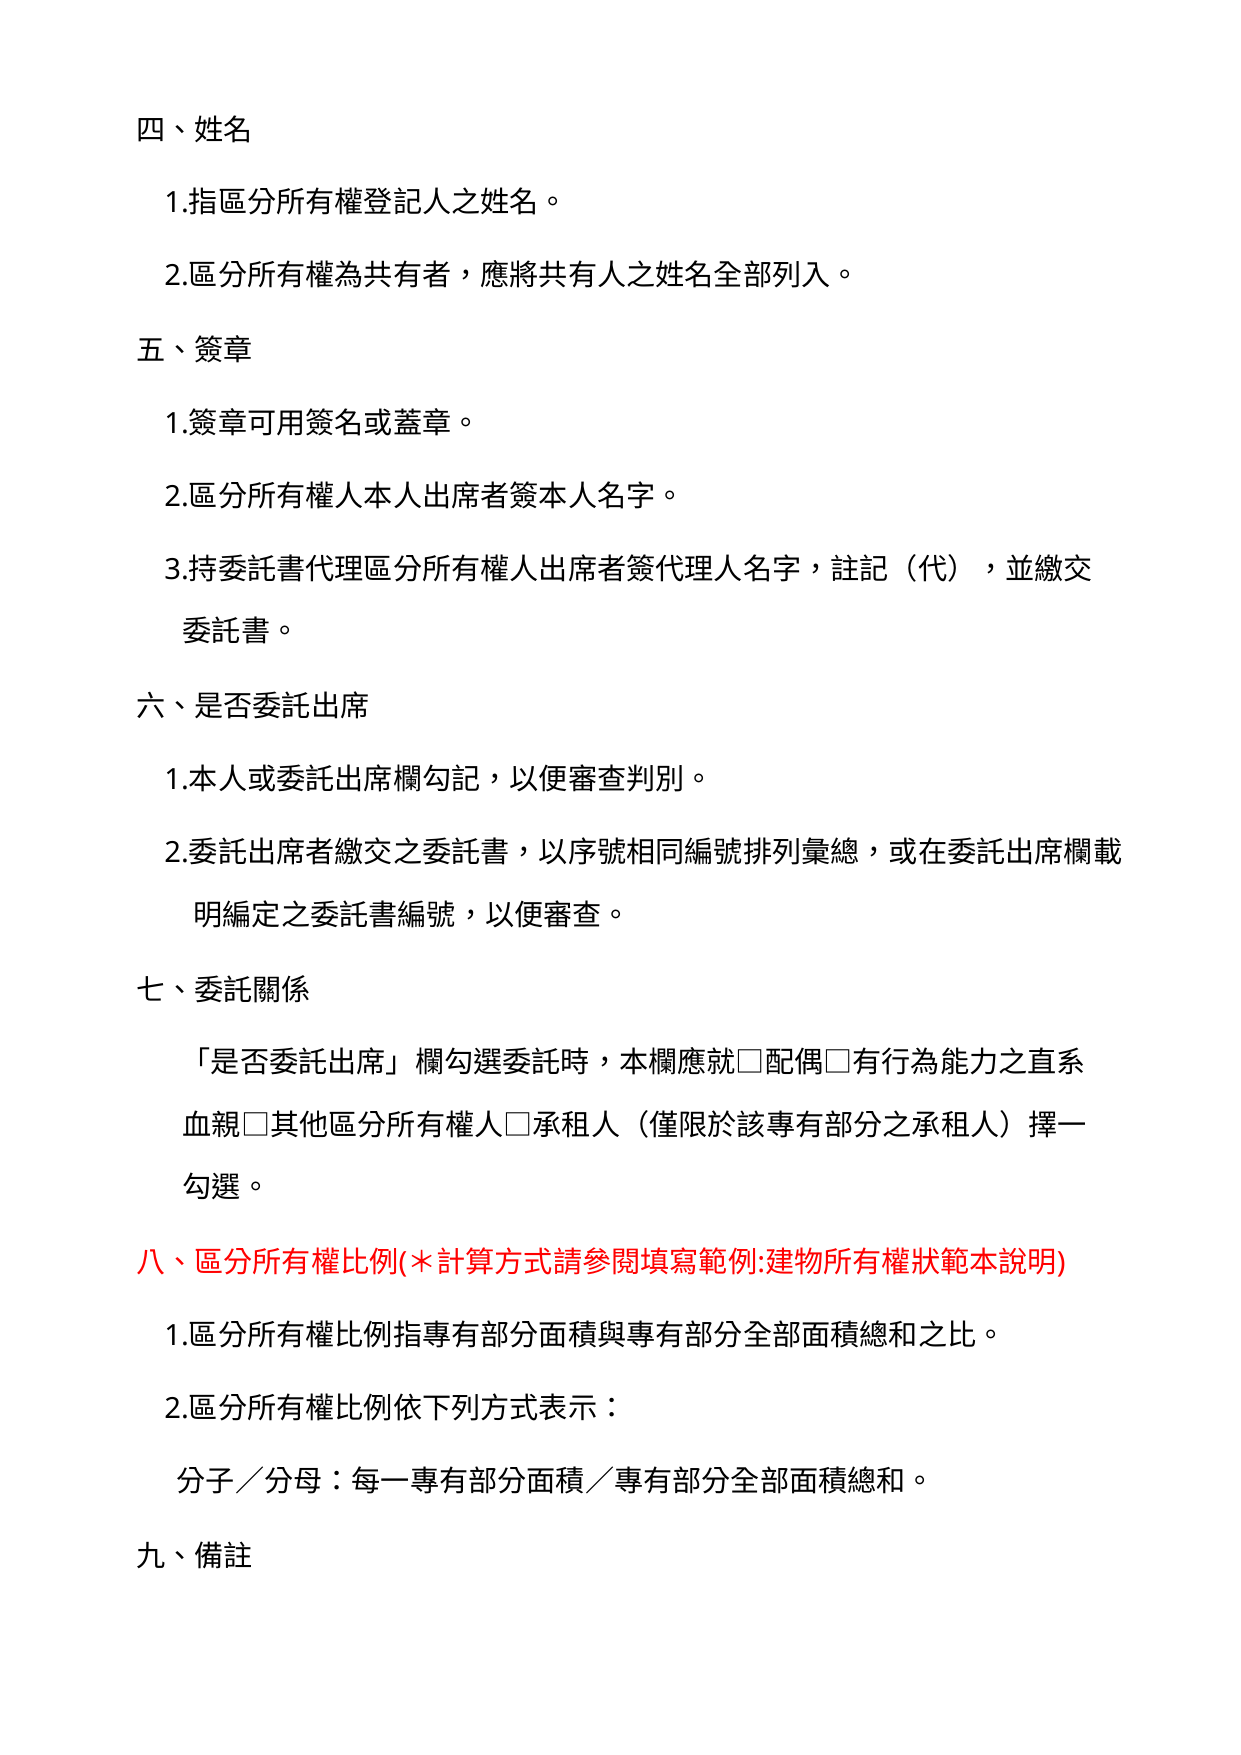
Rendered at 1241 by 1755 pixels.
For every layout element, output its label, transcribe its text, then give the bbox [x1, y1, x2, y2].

text 八、區分所有權比例(＊計算方式請參閱填寫範例:建物所有權狀範本說明) [136, 1218, 1104, 1281]
text 1.簽章可用簽名或蓋章。 [164, 379, 1104, 442]
text 「是否委託出席」欄勾選委託時，本欄應就□配偶□有行為能力之直系血親□其他區分所有權人□承租人（僅限於該專有部分之承租人）擇一勾選。 [181, 1018, 1104, 1206]
text 2.區分所有權比例依下列方式表示： [164, 1364, 1104, 1427]
text 2.委託出席者繳交之委託書，以序號相同編號排列彙總，或在委託出席欄載明編定之委託書編號，以便審查。 [164, 808, 1122, 933]
text 2.區分所有權為共有者，應將共有人之姓名全部列入。 [164, 231, 1104, 294]
text 分子／分母：每一專有部分面積／專有部分全部面積總和。 [118, 1437, 1104, 1500]
text 3.持委託書代理區分所有權人出席者簽代理人名字，註記（代），並繳交委託書。 [164, 525, 1104, 650]
text 七、委託關係 [136, 946, 1104, 1008]
text 九、備註 [136, 1512, 1104, 1574]
text 四、姓名 [136, 86, 1104, 148]
text 五、簽章 [136, 306, 1104, 369]
text 1.區分所有權比例指專有部分面積與專有部分全部面積總和之比。 [164, 1291, 1104, 1354]
text 2.區分所有權人本人出席者簽本人名字。 [164, 452, 1104, 514]
text 六、是否委託出席 [136, 662, 1104, 725]
text 1.本人或委託出席欄勾記，以便審查判別。 [164, 735, 1104, 798]
text 1.指區分所有權登記人之姓名。 [164, 158, 1104, 221]
